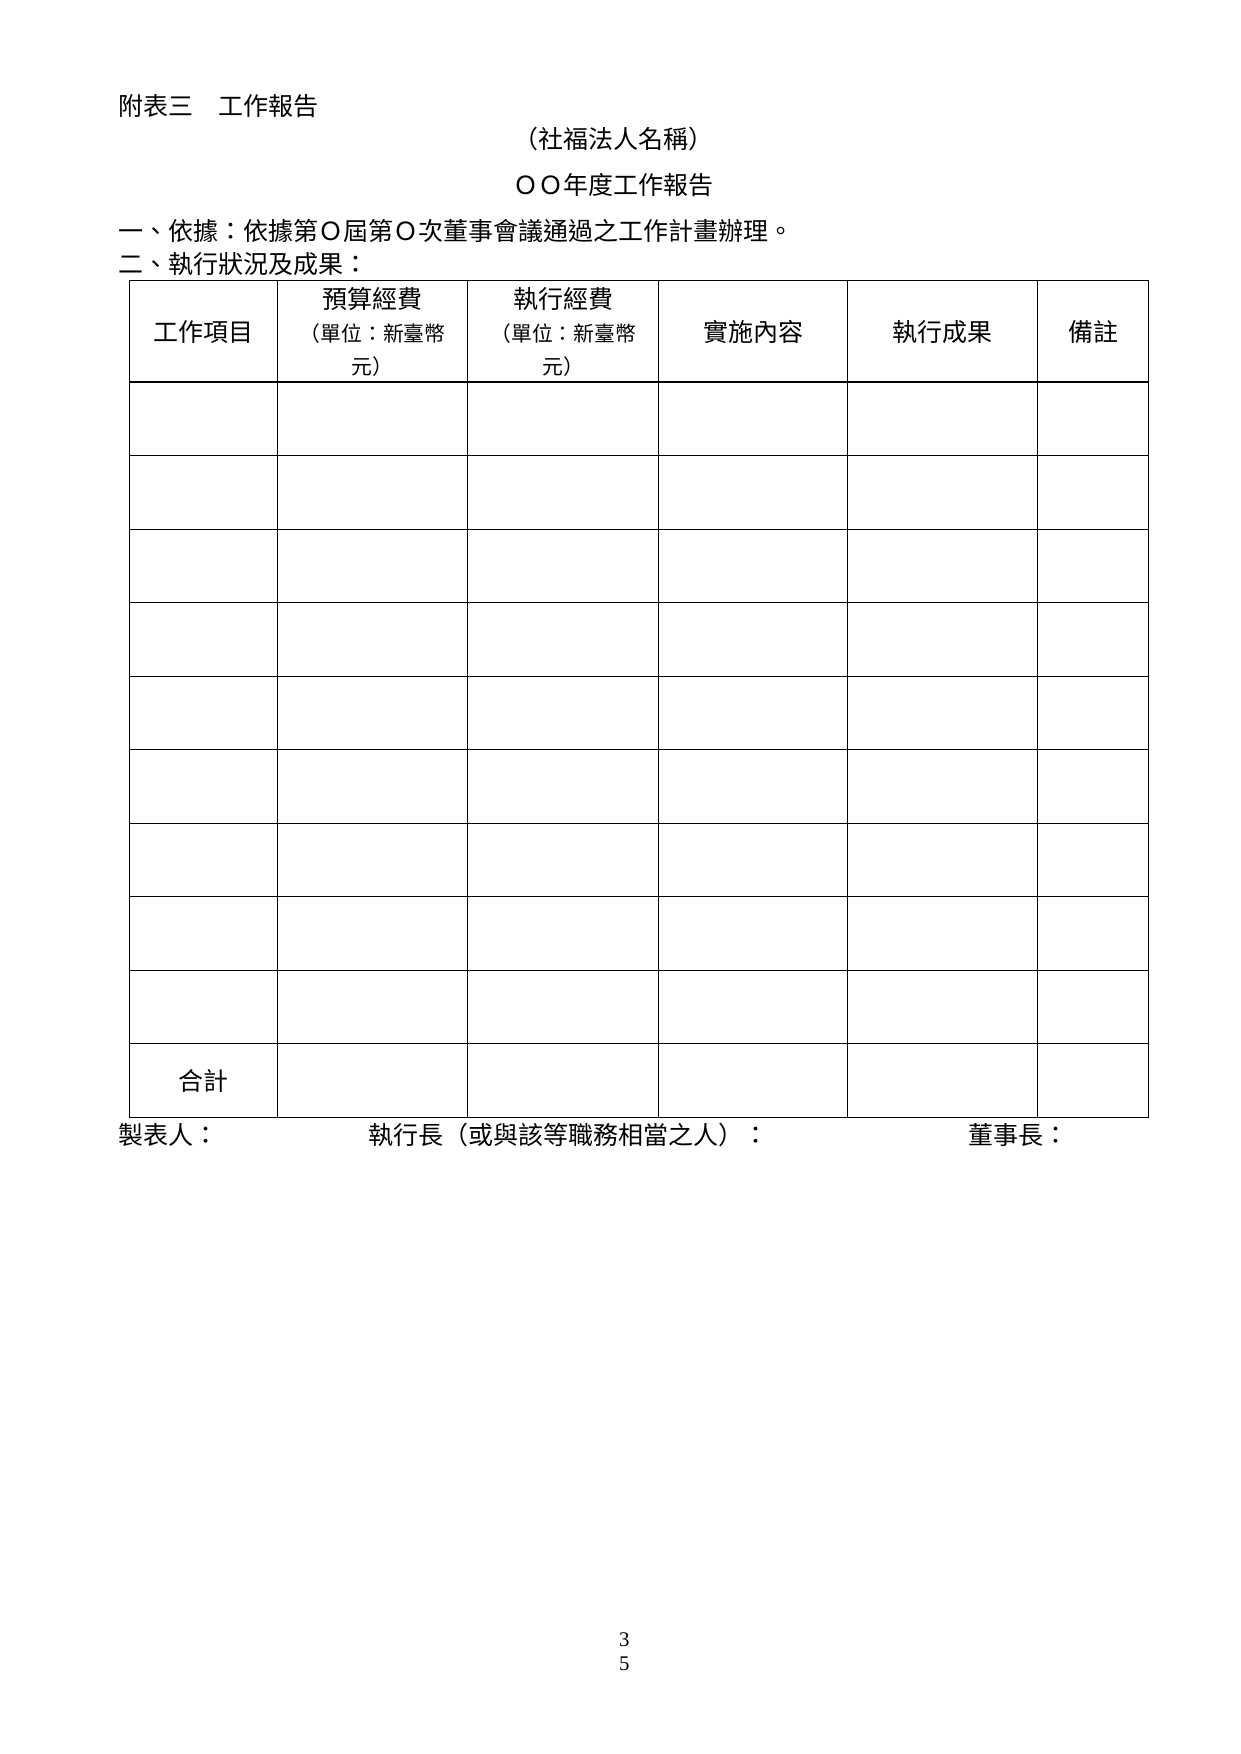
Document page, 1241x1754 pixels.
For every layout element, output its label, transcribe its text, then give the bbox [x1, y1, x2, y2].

table_header 實施內容 [659, 281, 847, 381]
table_cell [659, 971, 847, 1043]
table_cell [659, 530, 847, 602]
table_header 備註 [1038, 281, 1148, 381]
table_cell [659, 1044, 847, 1117]
table_cell [848, 677, 1037, 749]
table_cell [659, 897, 847, 970]
table_header 工作項目 [130, 281, 277, 381]
table_cell [848, 1044, 1037, 1117]
table_cell [848, 530, 1037, 602]
text 一、依據：依據第Ｏ屆第Ｏ次董事會議通過之工作計畫辦理。 [118, 214, 1122, 247]
table_cell [848, 897, 1037, 970]
table_cell [468, 677, 658, 749]
table_cell [848, 383, 1037, 455]
table_cell [468, 383, 658, 455]
table_cell [130, 603, 277, 676]
table_cell [468, 530, 658, 602]
table_cell [130, 530, 277, 602]
table_cell 合計 [130, 1044, 277, 1117]
text 製表人： 執行長（或與該等職務相當之人）： 董事長： [118, 1118, 1122, 1151]
table_cell [468, 456, 658, 528]
text 二、執行狀況及成果： [118, 247, 1122, 280]
table_header 執行成果 [848, 281, 1037, 381]
table_cell [468, 824, 658, 896]
table_cell [278, 456, 467, 528]
table_cell [468, 971, 658, 1043]
table_cell [278, 1044, 467, 1117]
table_cell [1038, 456, 1148, 528]
table_cell [659, 383, 847, 455]
table_cell [130, 824, 277, 896]
table_cell [278, 677, 467, 749]
table_cell [468, 897, 658, 970]
table_cell [1038, 897, 1148, 970]
table_cell [1038, 530, 1148, 602]
table_cell [130, 897, 277, 970]
table_cell [278, 824, 467, 896]
table_cell [848, 750, 1037, 823]
table_cell [278, 383, 467, 455]
table_cell [130, 677, 277, 749]
table_cell [659, 750, 847, 823]
table_cell [130, 750, 277, 823]
table_cell [468, 603, 658, 676]
table_cell [1038, 971, 1148, 1043]
text ＯＯ年度工作報告 [29, 168, 1122, 201]
table_cell [278, 530, 467, 602]
table_cell [659, 677, 847, 749]
table_cell [1038, 824, 1148, 896]
table_cell [278, 603, 467, 676]
table_cell [1038, 677, 1148, 749]
table_cell [130, 971, 277, 1043]
table_cell [1038, 603, 1148, 676]
table_cell [130, 456, 277, 528]
table_cell [659, 603, 847, 676]
table_header 執行經費 （單位：新臺幣元） [468, 281, 658, 381]
table_cell [659, 824, 847, 896]
table_cell [848, 824, 1037, 896]
table_cell [130, 383, 277, 455]
table_cell [659, 456, 847, 528]
table_cell [848, 971, 1037, 1043]
table_cell [468, 750, 658, 823]
table_cell [1038, 750, 1148, 823]
table_cell [468, 1044, 658, 1117]
table_header 預算經費 （單位：新臺幣元） [278, 281, 467, 381]
table_cell [848, 603, 1037, 676]
table_cell [848, 456, 1037, 528]
text （社福法人名稱） [29, 122, 1122, 155]
table_cell [278, 971, 467, 1043]
text 附表三 工作報告 [118, 89, 1122, 122]
table_cell [1038, 383, 1148, 455]
table_cell [278, 750, 467, 823]
table_cell [1038, 1044, 1148, 1117]
table_cell [278, 897, 467, 970]
